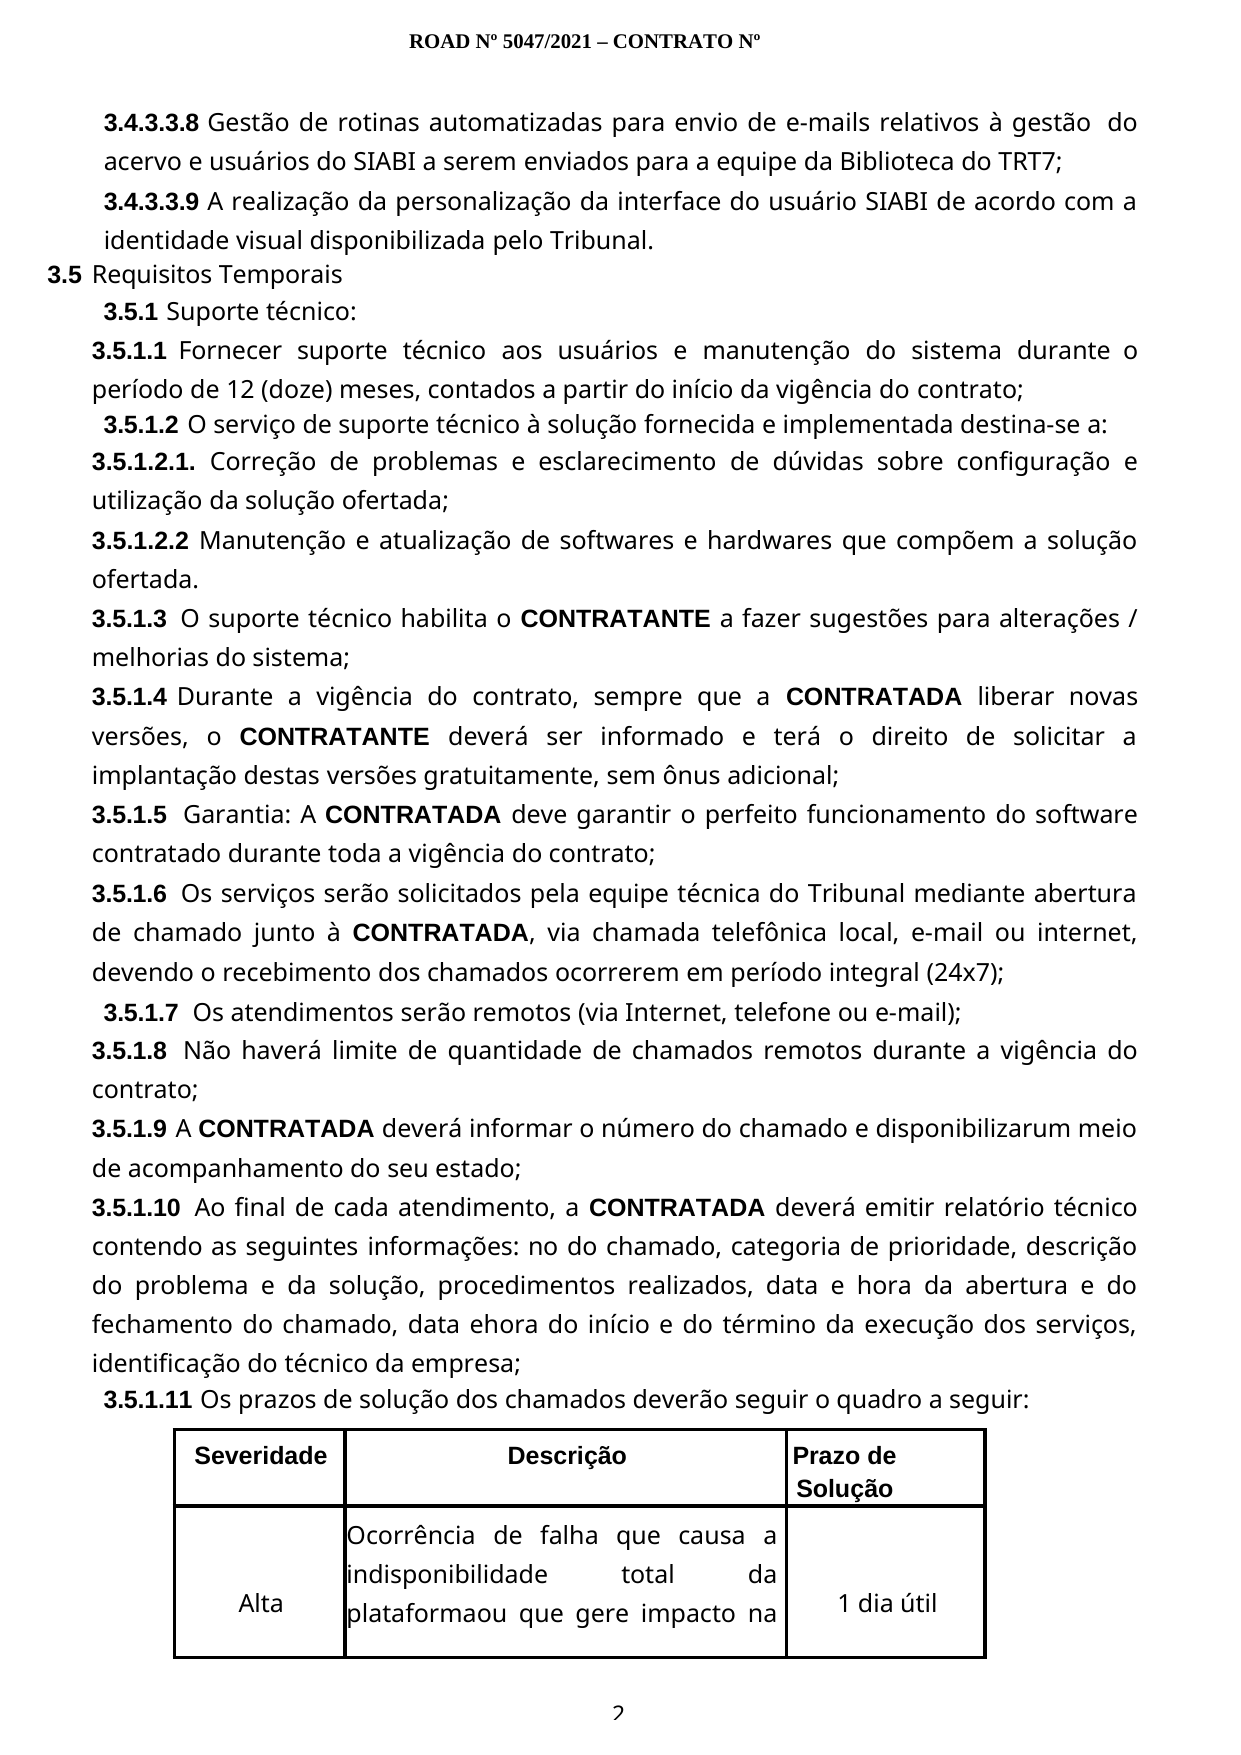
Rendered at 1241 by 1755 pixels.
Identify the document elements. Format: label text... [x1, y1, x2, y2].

list Não haverá limite de quantidade de chamados remotos durante a vigência do contrato; [92, 1033, 1138, 1106]
list Ao final de cada atendimento, a CONTRATADA deverá emitir relatório técnico contendo as seguintes informações: no do chamado, categoria de prioridade, descrição do problema e da solução, procedimentos realizados, data e hora da abertura e do fechamento do chamado, data ehora do início e do término da execução dos serviços, identificação do técnico da empresa; [92, 1189, 1138, 1380]
table_cell 1 dia útil [788, 1508, 983, 1656]
table_header Prazo de Solução [788, 1431, 983, 1504]
list Garantia: A CONTRATADA deve garantir o perfeito funcionamento do software contratado durante toda a vigência do contrato; [92, 797, 1138, 870]
list Requisitos Temporais [47, 261, 1153, 289]
list A realização da personalização da interface do usuário SIABI de acordo com a identidade visual disponibilizada pelo Tribunal. [103, 183, 1138, 256]
list Fornecer suporte técnico aos usuários e manutenção do sistema durante o período de 12 (doze) meses, contados a partir do início da vigência do contrato; [92, 332, 1138, 406]
list Gestão de rotinas automatizadas para envio de e-mails relativos à gestão do acervo e usuários do SIABI a serem enviados para a equipe da Biblioteca do TRT7; [103, 104, 1138, 177]
list Os serviços serão solicitados pela equipe técnica do Tribunal mediante abertura de chamado junto à CONTRATADA, via chamada telefônica local, e-mail ou internet, devendo o recebimento dos chamados ocorrerem em período integral (24x7); [92, 876, 1138, 988]
text 3.5.1.2.1. Correção de problemas e esclarecimento de dúvidas sobre configuração e utilização da solução ofertada; [92, 444, 1138, 517]
list Os prazos de solução dos chamados deverão seguir o quadro a seguir: [103, 1385, 1153, 1414]
table_cell Alta [176, 1508, 343, 1656]
list Suporte técnico: [103, 294, 1153, 328]
list Durante a vigência do contrato, sempre que a CONTRATADA liberar novas versões, o CONTRATANTE deverá ser informado e terá o direito de solicitar a implantação destas versões gratuitamente, sem ônus adicional; [92, 679, 1138, 791]
table_header Severidade [176, 1431, 343, 1504]
table_header Descrição [347, 1431, 785, 1504]
list O serviço de suporte técnico à solução fornecida e implementada destina-se a: [103, 411, 1153, 439]
table_cell Ocorrência de falha que causa a indisponibilidade total da plataformaou que gere impacto na [347, 1508, 785, 1656]
text 3.5.1.2.2 Manutenção e atualização de softwares e hardwares que compõem a solução ofertada. [92, 522, 1138, 596]
list O suporte técnico habilita o CONTRATANTE a fazer sugestões para alterações / melhorias do sistema; [92, 601, 1138, 674]
list A CONTRATADA deverá informar o número do chamado e disponibilizarum meio de acompanhamento do seu estado; [92, 1111, 1138, 1184]
list Os atendimentos serão remotos (via Internet, telefone ou e-mail); [103, 994, 1153, 1028]
